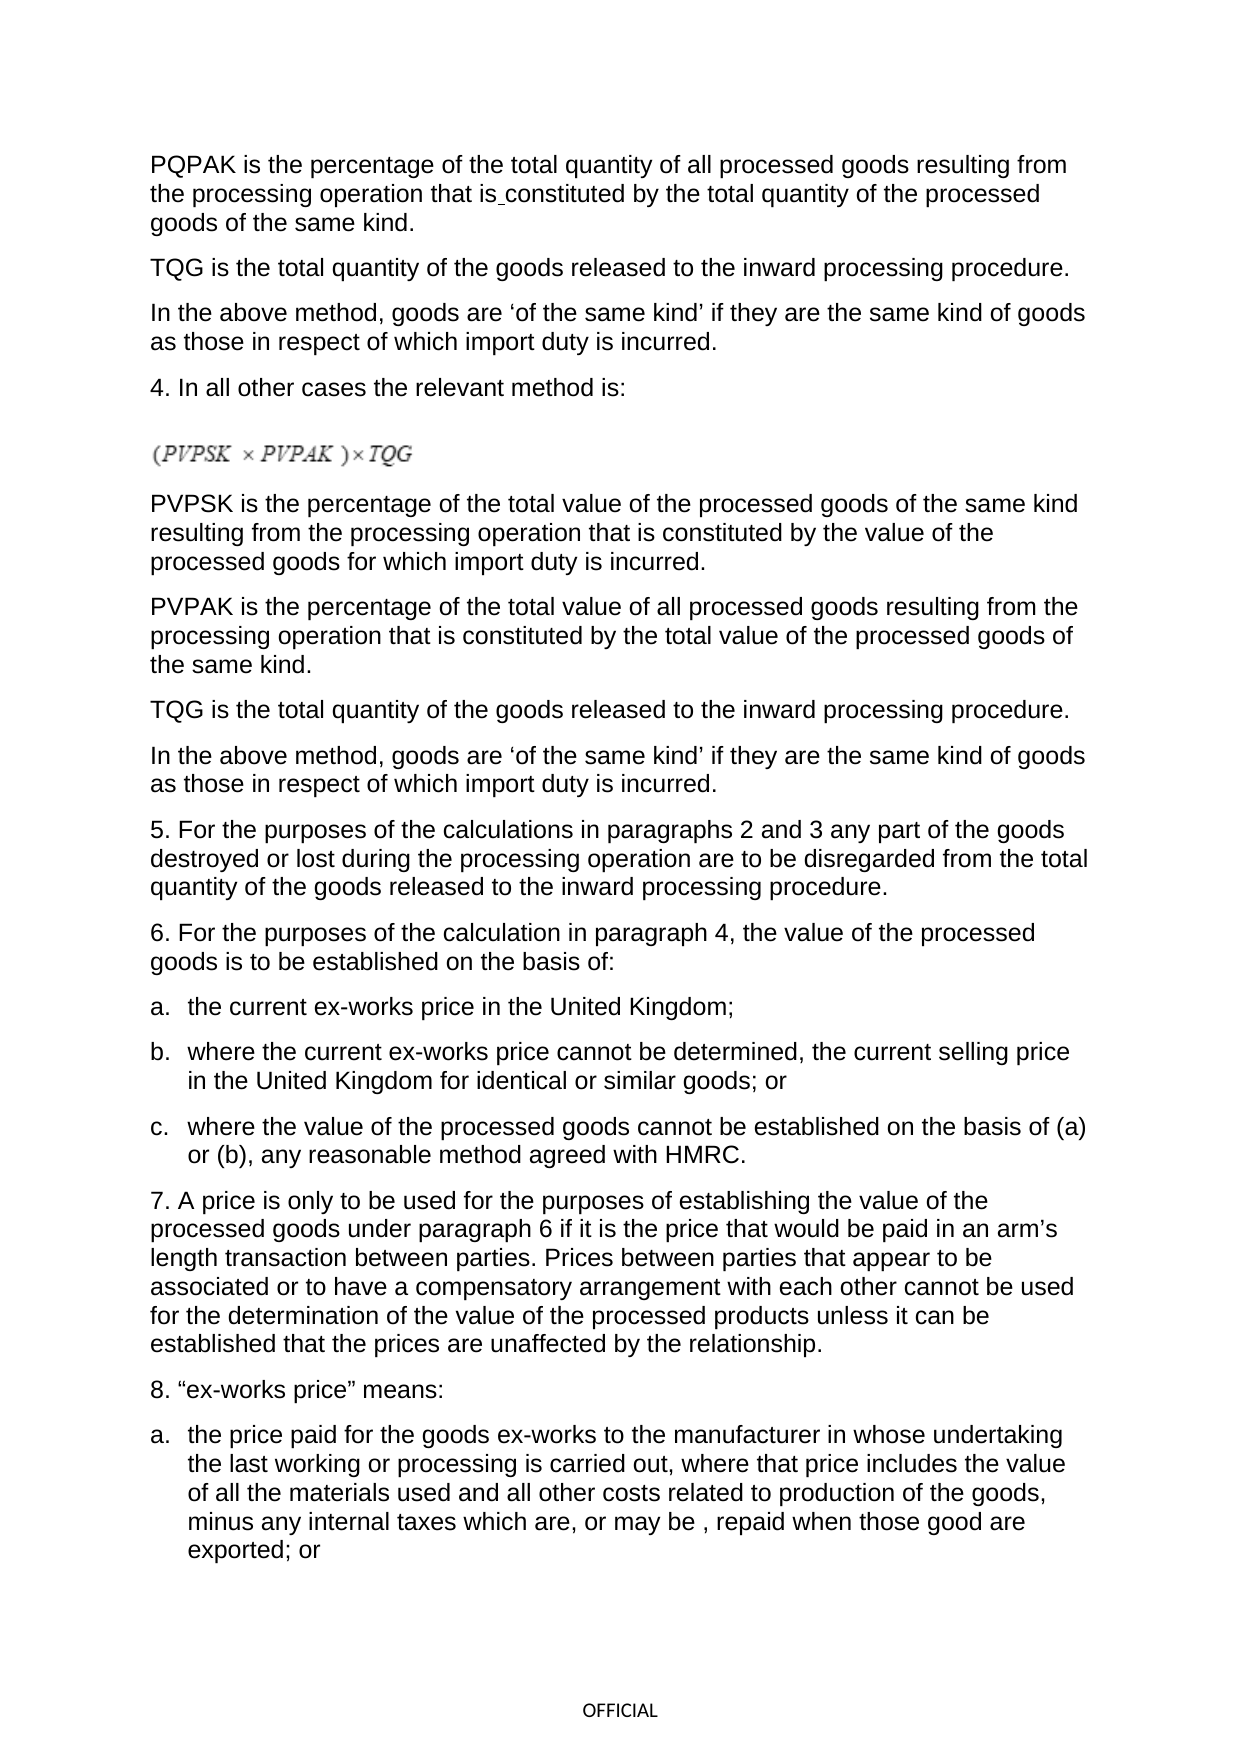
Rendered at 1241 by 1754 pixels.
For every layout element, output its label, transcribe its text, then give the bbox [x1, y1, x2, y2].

text TQG is the total quantity of the goods released to the inward processing procedure. [150, 253, 1090, 282]
list where the value of the processed goods cannot be established on the basis of (a) or (b), any reasonable method agreed with HMRC. [150, 1112, 1090, 1169]
text 4. In all other cases the relevant method is: [150, 372, 1090, 401]
list where the current ex-works price cannot be determined, the current selling price in the United Kingdom for identical or similar goods; or [150, 1037, 1090, 1095]
text PQPAK is the percentage of the total quantity of all processed goods resulting from the processing operation that is constituted by the total quantity of the processed goods of the same kind. [150, 150, 1090, 236]
text In the above method, goods are ‘of the same kind’ if they are the same kind of goods as those in respect of which import duty is incurred. [150, 741, 1090, 798]
text PVPAK is the percentage of the total value of all processed goods resulting from the processing operation that is constituted by the total value of the processed goods of the same kind. [150, 592, 1090, 679]
text 8. “ex-works price” means: [150, 1375, 1090, 1404]
text PVPSK is the percentage of the total value of the processed goods of the same kind resulting from the processing operation that is constituted by the value of the processed goods for which import duty is incurred. [150, 489, 1090, 576]
list the price paid for the goods ex-works to the manufacturer in whose undertaking the last working or processing is carried out, where that price includes the value of all the materials used and all other costs related to production of the goods, minus any internal taxes which are, or may be , repaid when those good are exported; or [150, 1420, 1090, 1564]
text In the above method, goods are ‘of the same kind’ if they are the same kind of goods as those in respect of which import duty is incurred. [150, 298, 1090, 356]
text 5. For the purposes of the calculations in paragraphs 2 and 3 any part of the goods destroyed or lost during the processing operation are to be disregarded from the total quantity of the goods released to the inward processing procedure. [150, 815, 1090, 901]
text TQG is the total quantity of the goods released to the inward processing procedure. [150, 695, 1090, 724]
list the current ex-works price in the United Kingdom; [150, 992, 1090, 1021]
text 6. For the purposes of the calculation in paragraph 4, the value of the processed goods is to be established on the basis of: [150, 918, 1090, 975]
text 7. A price is only to be used for the purposes of establishing the value of the processed goods under paragraph 6 if it is the price that would be paid in an arm’s length transaction between parties. Prices between parties that appear to be associated or to have a compensatory arrangement with each other cannot be used for the determination of the value of the processed products unless it can be established that the prices are unaffected by the relationship. [150, 1186, 1090, 1358]
